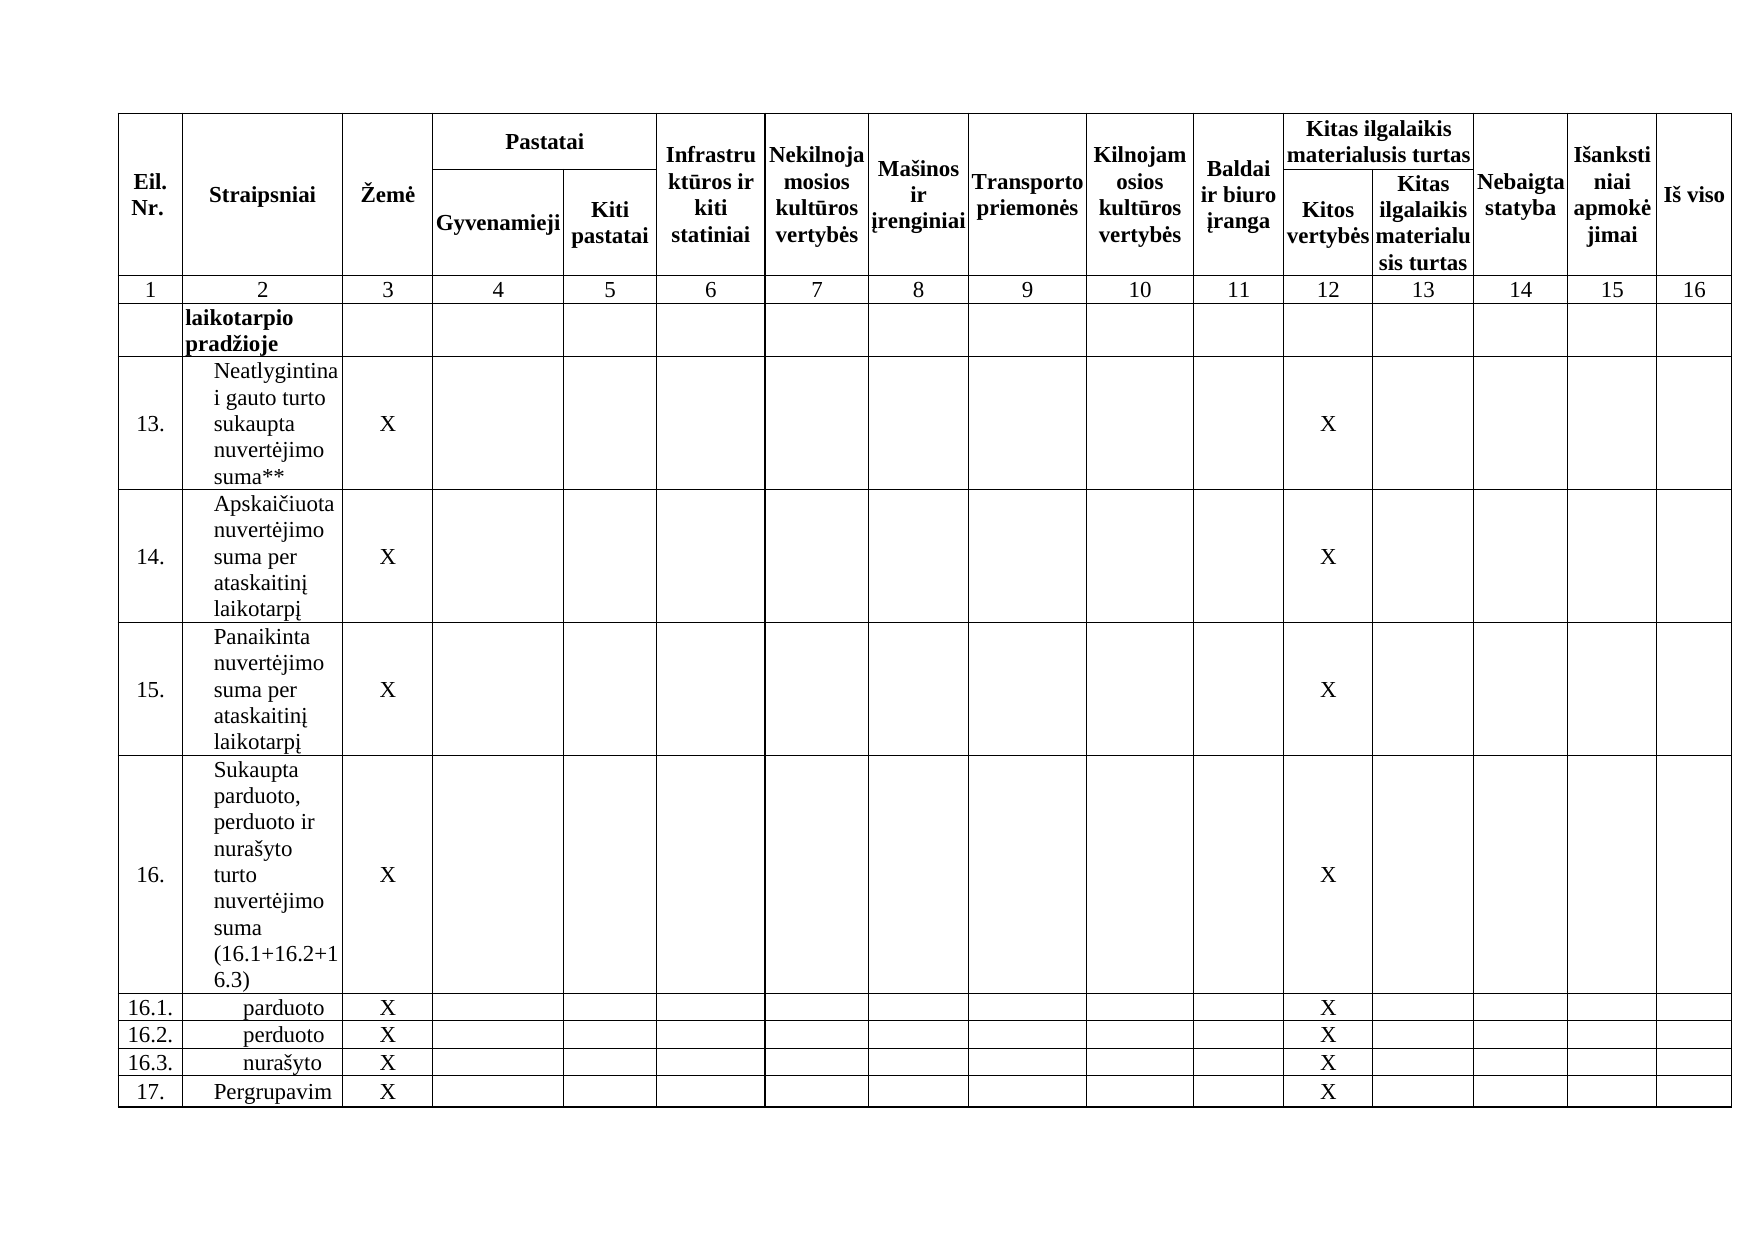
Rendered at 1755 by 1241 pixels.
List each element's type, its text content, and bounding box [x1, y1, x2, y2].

table_cell [969, 357, 1086, 489]
table_cell 15. [119, 623, 182, 755]
table_cell [1657, 994, 1731, 1020]
table_cell [1087, 490, 1193, 622]
table_cell [119, 304, 182, 356]
table_cell [1568, 1049, 1656, 1075]
table_cell Neatlygintinai gauto turto sukaupta nuvertėjimo suma** [211, 357, 342, 489]
table_cell [1087, 304, 1193, 356]
table_header Infrastruktūros ir kiti statiniai [657, 114, 764, 275]
table_cell [657, 623, 764, 755]
table_cell [1474, 490, 1567, 622]
table_cell [1284, 304, 1372, 356]
table_cell [1657, 357, 1731, 489]
table_cell [1087, 756, 1193, 993]
table_cell 1 [119, 276, 182, 302]
table_cell [1657, 304, 1731, 356]
table_cell 7 [766, 276, 868, 302]
table_cell [657, 304, 764, 356]
table_cell 13. [119, 357, 182, 489]
table_cell [433, 490, 563, 622]
table_cell [1373, 357, 1473, 489]
table_cell [1568, 623, 1656, 755]
table_cell Pergrupavim [211, 1076, 342, 1106]
table_cell [766, 1049, 868, 1075]
table_cell [657, 490, 764, 622]
table_cell X [1284, 490, 1372, 622]
table_cell X [1284, 1021, 1372, 1048]
table_cell X [343, 1049, 432, 1075]
table_cell [1657, 1049, 1731, 1075]
table_cell Gyvenamieji [433, 170, 563, 275]
table_cell [1373, 623, 1473, 755]
table_header Straipsniai [183, 114, 342, 275]
table_cell Panaikinta nuvertėjimo suma per ataskaitinį laikotarpį [211, 623, 342, 755]
table_cell [869, 623, 968, 755]
table_cell [1194, 1021, 1283, 1048]
table_cell 3 [343, 276, 432, 302]
table_cell 12 [1284, 276, 1372, 302]
table_header Kilnojamosios kultūros vertybės [1087, 114, 1193, 275]
table_cell [1087, 1021, 1193, 1048]
table_cell [1194, 1049, 1283, 1075]
table_cell [1194, 756, 1283, 993]
table_header Nekilnojamosios kultūros vertybės [766, 114, 868, 275]
table_cell [1373, 756, 1473, 993]
table_cell [564, 756, 656, 993]
table_cell 6 [657, 276, 764, 302]
table_cell [564, 1076, 656, 1106]
table_header Baldai ir biuro įranga [1194, 114, 1283, 275]
table_cell perduoto [240, 1021, 342, 1048]
table_header Iš viso [1657, 114, 1731, 275]
table_cell [1194, 490, 1283, 622]
table_cell [869, 490, 968, 622]
table_cell [1194, 357, 1283, 489]
table_cell [766, 994, 868, 1020]
table_cell [433, 1049, 563, 1075]
table_cell X [343, 357, 432, 489]
table_cell [564, 357, 656, 489]
table_cell [1087, 994, 1193, 1020]
table_cell [657, 756, 764, 993]
table_cell [657, 357, 764, 489]
table_cell 13 [1373, 276, 1473, 302]
table_cell [1373, 994, 1473, 1020]
table_cell [969, 623, 1086, 755]
table_cell 16. [119, 756, 182, 993]
table_cell 2 [183, 276, 342, 302]
table_cell 16 [1657, 276, 1731, 302]
table_cell [1474, 756, 1567, 993]
table_cell [766, 756, 868, 993]
table_cell [1194, 623, 1283, 755]
table_header Eil. Nr. [119, 114, 182, 275]
table_cell [1474, 357, 1567, 489]
table_cell [183, 994, 211, 1020]
table_cell 14. [119, 490, 182, 622]
table_cell [183, 756, 211, 993]
table_cell [1087, 1049, 1193, 1075]
table_cell [657, 994, 764, 1020]
table_cell [969, 994, 1086, 1020]
table_cell 16.2. [119, 1021, 182, 1048]
table_cell [1373, 1049, 1473, 1075]
table_cell [1568, 1076, 1656, 1106]
table_cell Sukaupta parduoto, perduoto ir nurašyto turto nuvertėjimo suma (16.1+16.2+16.3) [211, 756, 342, 993]
table_cell laikotarpio pradžioje [183, 304, 342, 356]
table_cell [433, 1076, 563, 1106]
table_cell [869, 304, 968, 356]
table_cell [1373, 1076, 1473, 1106]
table_cell 8 [869, 276, 968, 302]
table_cell [1657, 756, 1731, 993]
table_cell [433, 304, 563, 356]
table_cell [1087, 623, 1193, 755]
table_cell [869, 756, 968, 993]
table_header Mašinos ir įrenginiai [869, 114, 968, 275]
table_cell 14 [1474, 276, 1567, 302]
table_cell X [343, 994, 432, 1020]
table_cell [1568, 490, 1656, 622]
table_cell [183, 1076, 211, 1106]
table_header Nebaigta statyba [1474, 114, 1567, 275]
table_cell 4 [433, 276, 563, 302]
table_cell [564, 1021, 656, 1048]
table_header Žemė [343, 114, 432, 275]
table_cell [183, 357, 211, 489]
table_cell X [1284, 1049, 1372, 1075]
table_cell [869, 357, 968, 489]
table_cell [1568, 357, 1656, 489]
table_cell [564, 490, 656, 622]
table_cell 16.1. [119, 994, 182, 1020]
table_cell Apskaičiuota nuvertėjimo suma per ataskaitinį laikotarpį [211, 490, 342, 622]
table_cell [869, 1049, 968, 1075]
table_cell [766, 490, 868, 622]
table_cell 16.3. [119, 1049, 182, 1075]
table_cell [433, 756, 563, 993]
table_cell [1568, 994, 1656, 1020]
table_cell [564, 304, 656, 356]
table_cell [1087, 357, 1193, 489]
table_cell [183, 623, 211, 755]
table_header Išankstiniai apmokėjimai [1568, 114, 1656, 275]
table_cell 17. [119, 1076, 182, 1106]
table_cell 9 [969, 276, 1086, 302]
table_cell [1474, 1049, 1567, 1075]
table_cell [564, 1049, 656, 1075]
table_cell [1474, 304, 1567, 356]
table_cell [766, 623, 868, 755]
table_cell 15 [1568, 276, 1656, 302]
table_cell [766, 1076, 868, 1106]
table_cell [183, 490, 211, 622]
table_header Transporto priemonės [969, 114, 1086, 275]
table_cell [869, 1076, 968, 1106]
table_cell X [1284, 1076, 1372, 1106]
table_cell [1194, 994, 1283, 1020]
table_cell [211, 994, 240, 1020]
table_cell 10 [1087, 276, 1193, 302]
table_cell [1474, 623, 1567, 755]
table_cell [433, 623, 563, 755]
table_cell X [1284, 623, 1372, 755]
table_cell [1568, 756, 1656, 993]
table_cell X [343, 1076, 432, 1106]
table_cell [1194, 1076, 1283, 1106]
table_cell [766, 304, 868, 356]
table_cell [869, 994, 968, 1020]
table_cell [1474, 1076, 1567, 1106]
table_cell X [1284, 357, 1372, 489]
table_cell [969, 490, 1086, 622]
table_cell Kitas ilgalaikis materialusis turtas [1373, 170, 1473, 275]
table_cell [343, 304, 432, 356]
table_cell [1373, 490, 1473, 622]
table_cell Kiti pastatai [564, 170, 656, 275]
table_cell [1373, 1021, 1473, 1048]
table_cell [869, 1021, 968, 1048]
table_cell [1373, 304, 1473, 356]
table_cell [564, 623, 656, 755]
table_cell [657, 1021, 764, 1048]
table_cell [1657, 490, 1731, 622]
table_cell nurašyto [240, 1049, 342, 1075]
table_cell [969, 756, 1086, 993]
table_cell [433, 357, 563, 489]
table_cell Kitos vertybės [1284, 170, 1372, 275]
table_cell X [1284, 994, 1372, 1020]
table_cell [969, 1076, 1086, 1106]
table_cell [969, 1021, 1086, 1048]
table_header Kitas ilgalaikis materialusis turtas [1284, 114, 1473, 169]
table_cell [183, 1049, 211, 1075]
table_cell X [343, 490, 432, 622]
table_cell 5 [564, 276, 656, 302]
table_cell [969, 304, 1086, 356]
table_cell [657, 1049, 764, 1075]
table_cell [1657, 623, 1731, 755]
table_cell X [343, 623, 432, 755]
table_cell [1474, 994, 1567, 1020]
table_header Pastatai [433, 114, 656, 169]
table_cell [657, 1076, 764, 1106]
table_cell [1568, 304, 1656, 356]
table_cell [433, 1021, 563, 1048]
table_cell [211, 1021, 240, 1048]
table_cell [1474, 1021, 1567, 1048]
table_cell [969, 1049, 1086, 1075]
table_cell [564, 994, 656, 1020]
table_cell [766, 1021, 868, 1048]
table_cell X [1284, 756, 1372, 993]
table_cell [1657, 1076, 1731, 1106]
table_cell [211, 1049, 240, 1075]
table_cell 11 [1194, 276, 1283, 302]
table_cell [183, 1021, 211, 1048]
table_cell X [343, 756, 432, 993]
table_cell [1194, 304, 1283, 356]
table_cell [1087, 1076, 1193, 1106]
table_cell [1657, 1021, 1731, 1048]
table_cell parduoto [240, 994, 342, 1020]
table_cell [433, 994, 563, 1020]
table_cell [766, 357, 868, 489]
table_cell [1568, 1021, 1656, 1048]
table_cell X [343, 1021, 432, 1048]
